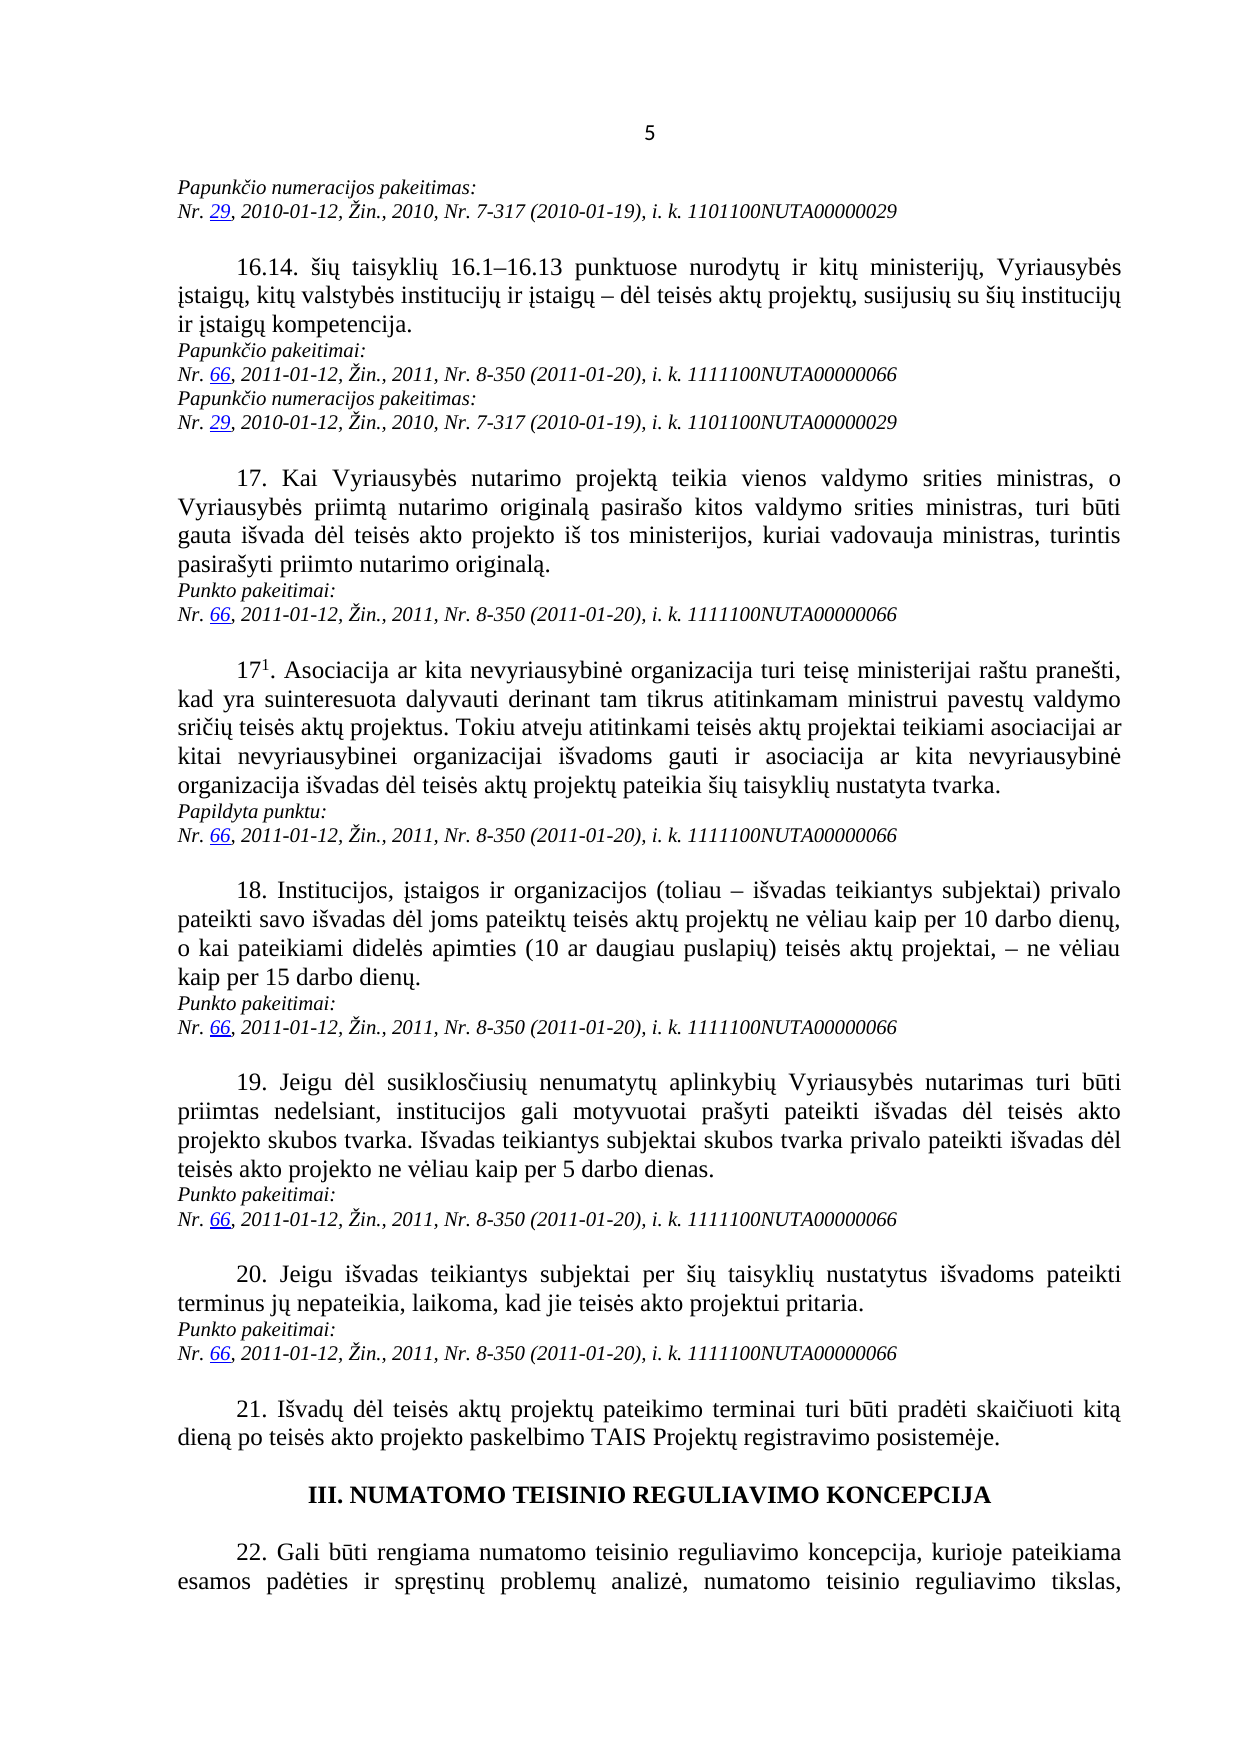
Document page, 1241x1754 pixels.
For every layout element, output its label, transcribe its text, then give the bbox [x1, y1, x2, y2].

text 16.14. šių taisyklių 16.1–16.13 punktuose nurodytų ir kitų ministerijų, Vyriausybės įstaigų, kitų valstybės institucijų ir įstaigų – dėl teisės aktų projektų, susijusių su šių institucijų ir įstaigų kompetencija. [177, 252, 1122, 338]
text Nr. 66, 2011-01-12, Žin., 2011, Nr. 8-350 (2011-01-20), i. k. 1111100NUTA00000066 [177, 1014, 1122, 1039]
text 20. Jeigu išvadas teikiantys subjektai per šių taisyklių nustatytus išvadoms pateikti terminus jų nepateikia, laikoma, kad jie teisės akto projektui pritaria. [177, 1259, 1122, 1317]
text 17. Kai Vyriausybės nutarimo projektą teikia vienos valdymo srities ministras, o Vyriausybės priimtą nutarimo originalą pasirašo kitos valdymo srities ministras, turi būti gauta išvada dėl teisės akto projekto iš tos ministerijos, kuriai vadovauja ministras, turintis pasirašyti priimto nutarimo originalą. [177, 463, 1122, 578]
text 21. Išvadų dėl teisės aktų projektų pateikimo terminai turi būti pradėti skaičiuoti kitą dieną po teisės akto projekto paskelbimo TAIS Projektų registravimo posistemėje. [177, 1394, 1122, 1451]
text 22. Gali būti rengiama numatomo teisinio reguliavimo koncepcija, kurioje pateikiama esamos padėties ir spręstinų problemų analizė, numatomo teisinio reguliavimo tikslas, [177, 1537, 1122, 1595]
text 18. Institucijos, įstaigos ir organizacijos (toliau – išvadas teikiantys subjektai) privalo pateikti savo išvadas dėl joms pateiktų teisės aktų projektų ne vėliau kaip per 10 darbo dienų, o kai pateikiami didelės apimties (10 ar daugiau puslapių) teisės aktų projektai, – ne vėliau kaip per 15 darbo dienų. [177, 876, 1122, 991]
text Punkto pakeitimai: [177, 578, 1122, 602]
text Nr. 66, 2011-01-12, Žin., 2011, Nr. 8-350 (2011-01-20), i. k. 1111100NUTA00000066 [177, 823, 1122, 847]
text Papunkčio numeracijos pakeitimas: [177, 386, 1122, 410]
text Nr. 66, 2011-01-12, Žin., 2011, Nr. 8-350 (2011-01-20), i. k. 1111100NUTA00000066 [177, 1341, 1122, 1365]
text Nr. 29, 2010-01-12, Žin., 2010, Nr. 7-317 (2010-01-19), i. k. 1101100NUTA00000029 [177, 199, 1122, 223]
text Punkto pakeitimai: [177, 991, 1122, 1014]
text Nr. 66, 2011-01-12, Žin., 2011, Nr. 8-350 (2011-01-20), i. k. 1111100NUTA00000066 [177, 602, 1122, 626]
text Nr. 29, 2010-01-12, Žin., 2010, Nr. 7-317 (2010-01-19), i. k. 1101100NUTA00000029 [177, 410, 1122, 434]
text Papunkčio pakeitimai: [177, 338, 1122, 362]
text Nr. 66, 2011-01-12, Žin., 2011, Nr. 8-350 (2011-01-20), i. k. 1111100NUTA00000066 [177, 362, 1122, 386]
text Papildyta punktu: [177, 799, 1122, 823]
text Papunkčio numeracijos pakeitimas: [177, 175, 1122, 199]
text Punkto pakeitimai: [177, 1317, 1122, 1341]
text 19. Jeigu dėl susiklosčiusių nenumatytų aplinkybių Vyriausybės nutarimas turi būti priimtas nedelsiant, institucijos gali motyvuotai prašyti pateikti išvadas dėl teisės akto projekto skubos tvarka. Išvadas teikiantys subjektai skubos tvarka privalo pateikti išvadas dėl teisės akto projekto ne vėliau kaip per 5 darbo dienas. [177, 1067, 1122, 1182]
text Punkto pakeitimai: [177, 1182, 1122, 1206]
text III. NUMATOMO TEISINIO REGULIAVIMO KONCEPCIJA [177, 1480, 1122, 1509]
text 171. Asociacija ar kita nevyriausybinė organizacija turi teisę ministerijai raštu pranešti, kad yra suinteresuota dalyvauti derinant tam tikrus atitinkamam ministrui pavestų valdymo sričių teisės aktų projektus. Tokiu atveju atitinkami teisės aktų projektai teikiami asociacijai ar kitai nevyriausybinei organizacijai išvadoms gauti ir asociacija ar kita nevyriausybinė organizacija išvadas dėl teisės aktų projektų pateikia šių taisyklių nustatyta tvarka. [177, 655, 1122, 799]
text Nr. 66, 2011-01-12, Žin., 2011, Nr. 8-350 (2011-01-20), i. k. 1111100NUTA00000066 [177, 1206, 1122, 1231]
